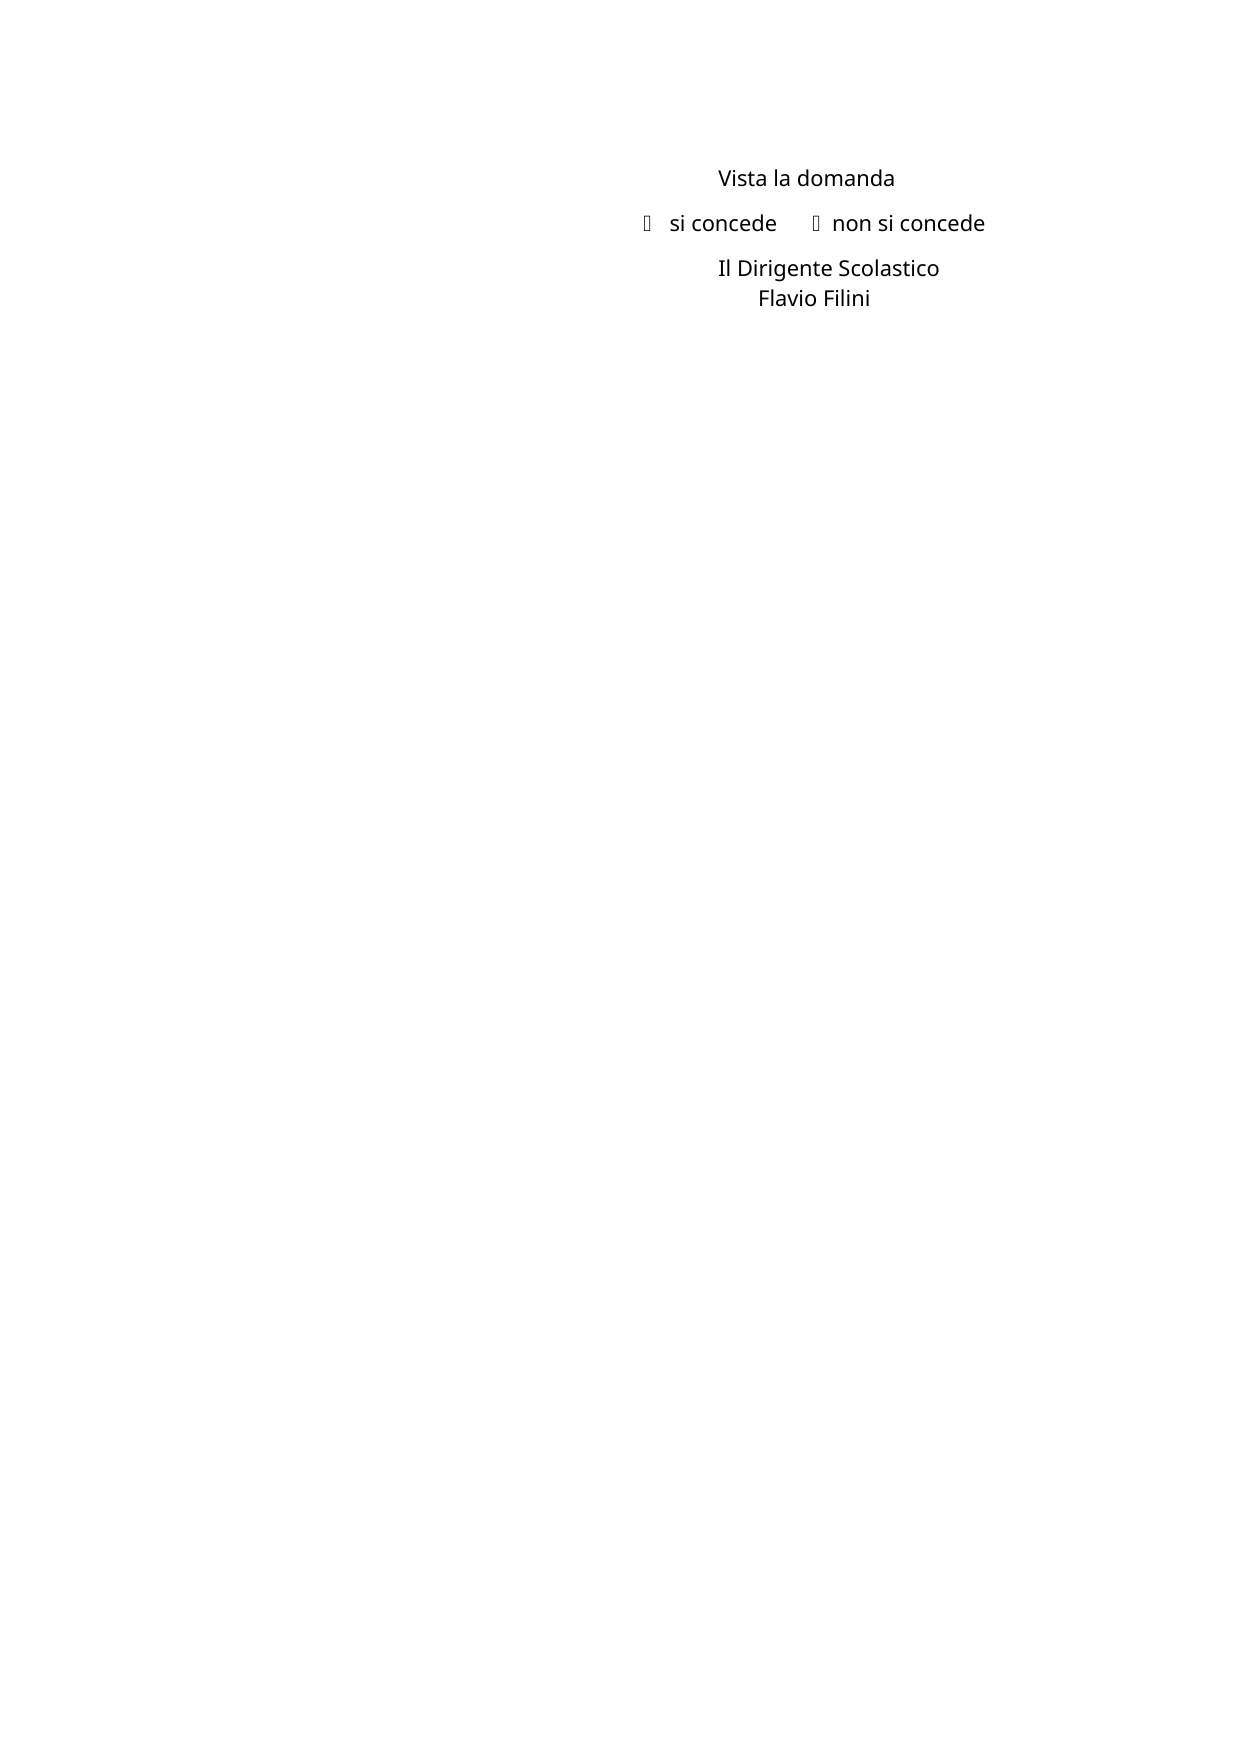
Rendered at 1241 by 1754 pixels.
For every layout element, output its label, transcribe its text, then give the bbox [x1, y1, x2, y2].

text Vista la domanda [118, 162, 1122, 192]
text Il Dirigente Scolastico [118, 253, 1122, 282]
text Flavio Filini [118, 282, 1122, 312]
text  si concede  non si concede [118, 207, 1122, 238]
